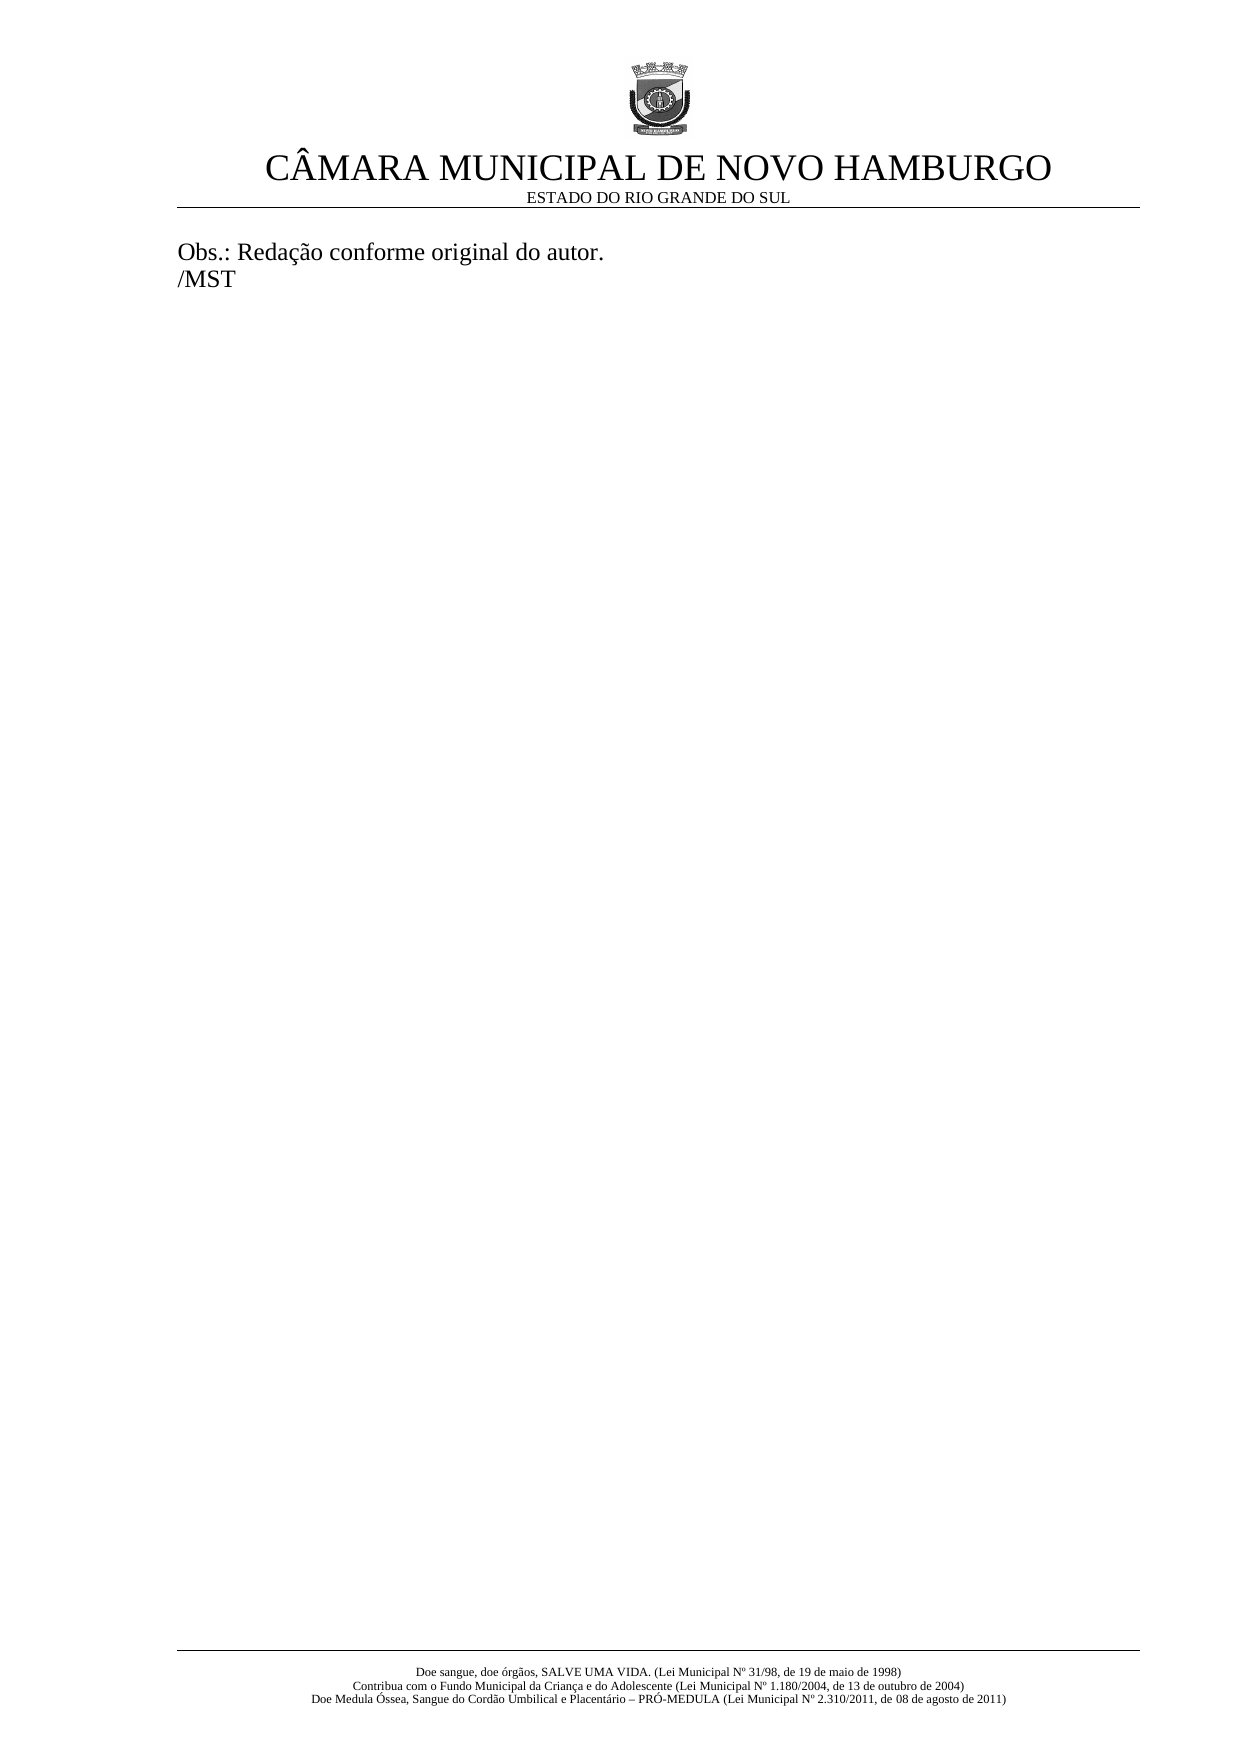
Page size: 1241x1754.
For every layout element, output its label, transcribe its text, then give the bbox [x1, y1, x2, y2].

text /MST [177, 266, 1140, 293]
text Obs.: Redação conforme original do autor. [177, 238, 1140, 266]
